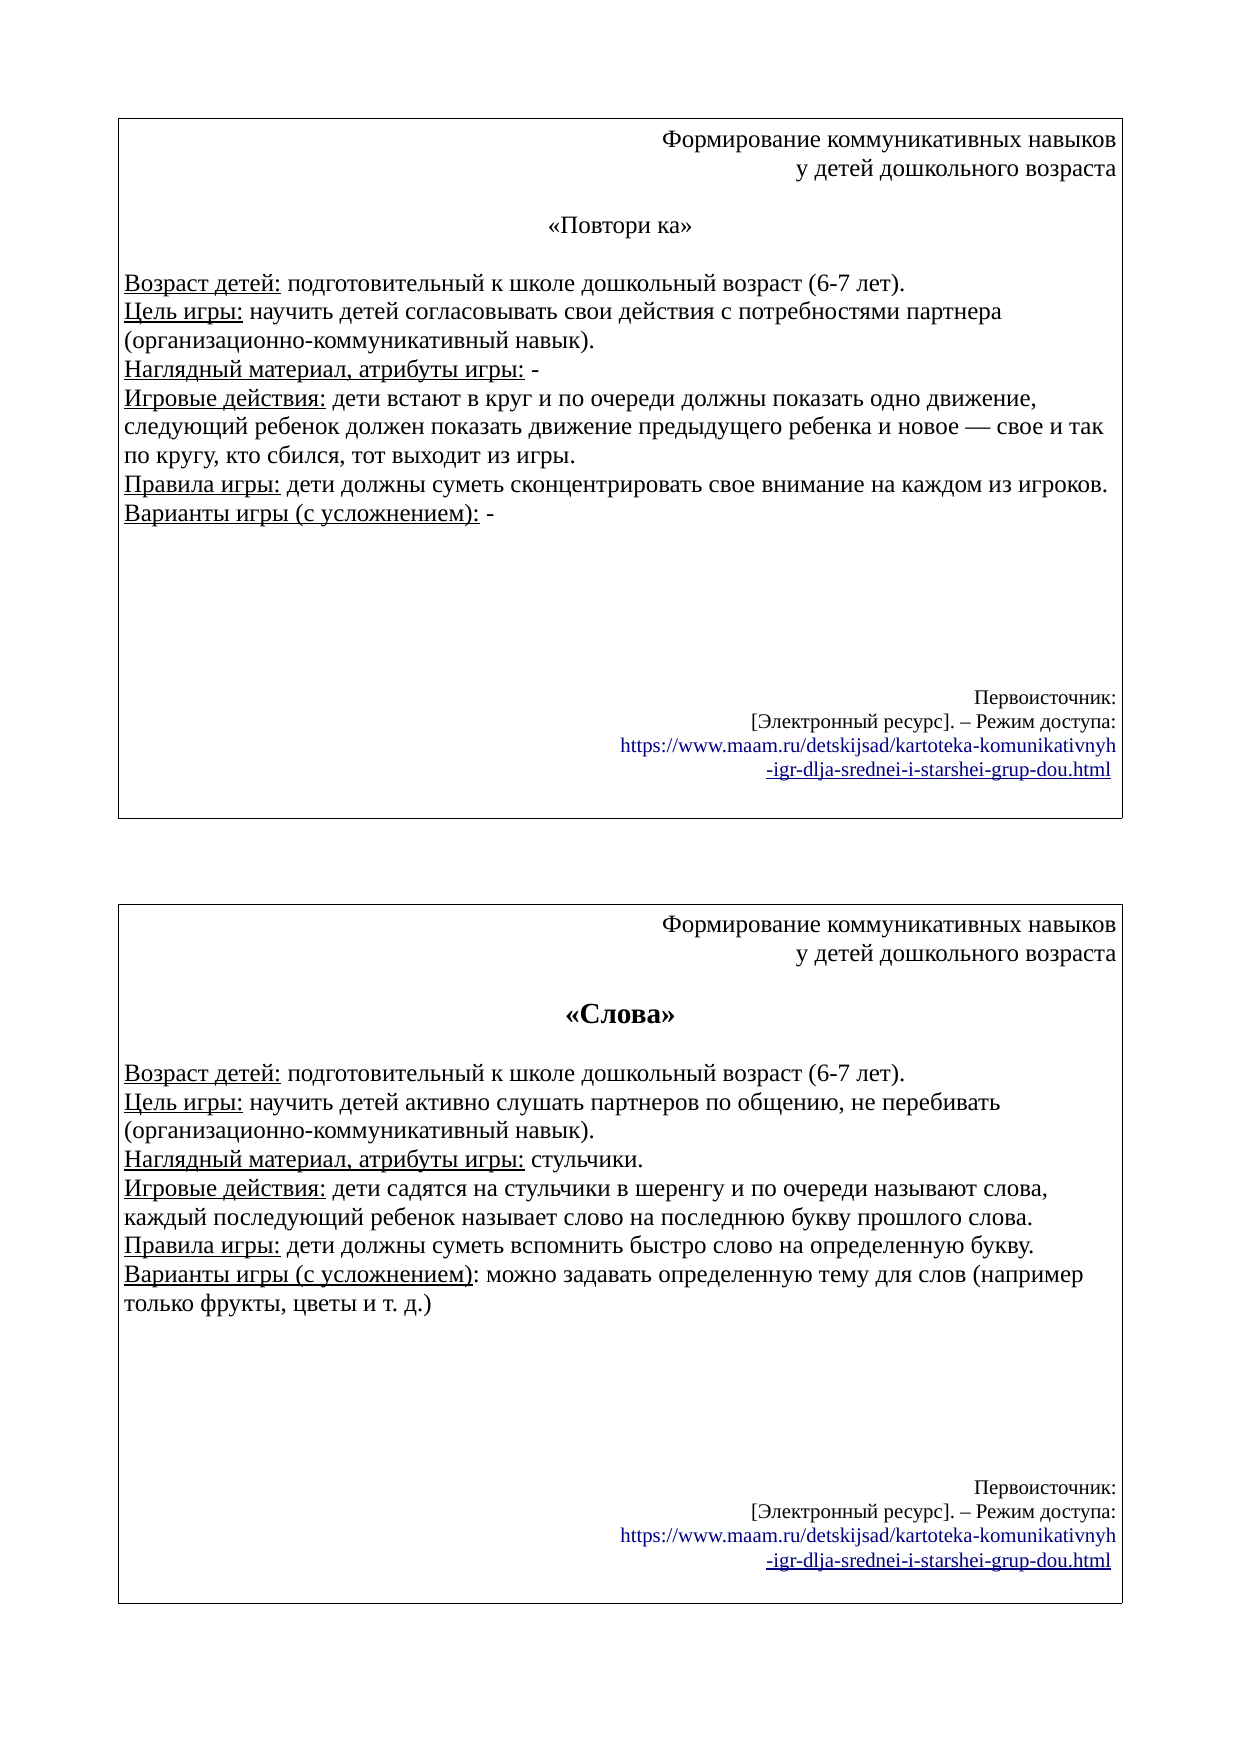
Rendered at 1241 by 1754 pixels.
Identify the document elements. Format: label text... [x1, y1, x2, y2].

table_header Формирование коммуникативных навыков у детей дошкольного возраста «Повтори ка» Возраст детей: подготовительный к школе дошкольный возраст (6-7 лет). Цель игры: научить детей согласовывать свои действия с потребностями партнера (организационно-коммуникативный навык). Наглядный материал, атрибуты игры: - Игровые действия: дети встают в круг и по очереди должны показать одно движение, следующий ребенок должен показать движение предыдущего ребенка и новое — свое и так по кругу, кто сбился, тот выходит из игры. Правила игры: дети должны суметь сконцентрировать свое внимание на каждом из игроков. Варианты игры (с усложнением): - Первоисточник: [Электронный ресурс]. – Режим доступа: https://www.maam.ru/detskijsad/kartoteka-komunikativnyh -igr-dlja-srednei-i-starshei-grup-dou.html [119, 119, 1122, 817]
table_header Формирование коммуникативных навыков у детей дошкольного возраста «Слова» Возраст детей: подготовительный к школе дошкольный возраст (6-7 лет). Цель игры: научить детей активно слушать партнеров по общению, не перебивать (организационно-коммуникативный навык). Наглядный материал, атрибуты игры: стульчики. Игровые действия: дети садятся на стульчики в шеренгу и по очереди называют слова, каждый последующий ребенок называет слово на последнюю букву прошлого слова. Правила игры: дети должны суметь вспомнить быстро слово на определенную букву. Варианты игры (с усложнением): можно задавать определенную тему для слов (например только фрукты, цветы и т. д.) Первоисточник: [Электронный ресурс]. – Режим доступа: https://www.maam.ru/detskijsad/kartoteka-komunikativnyh -igr-dlja-srednei-i-starshei-grup-dou.html [119, 905, 1122, 1603]
